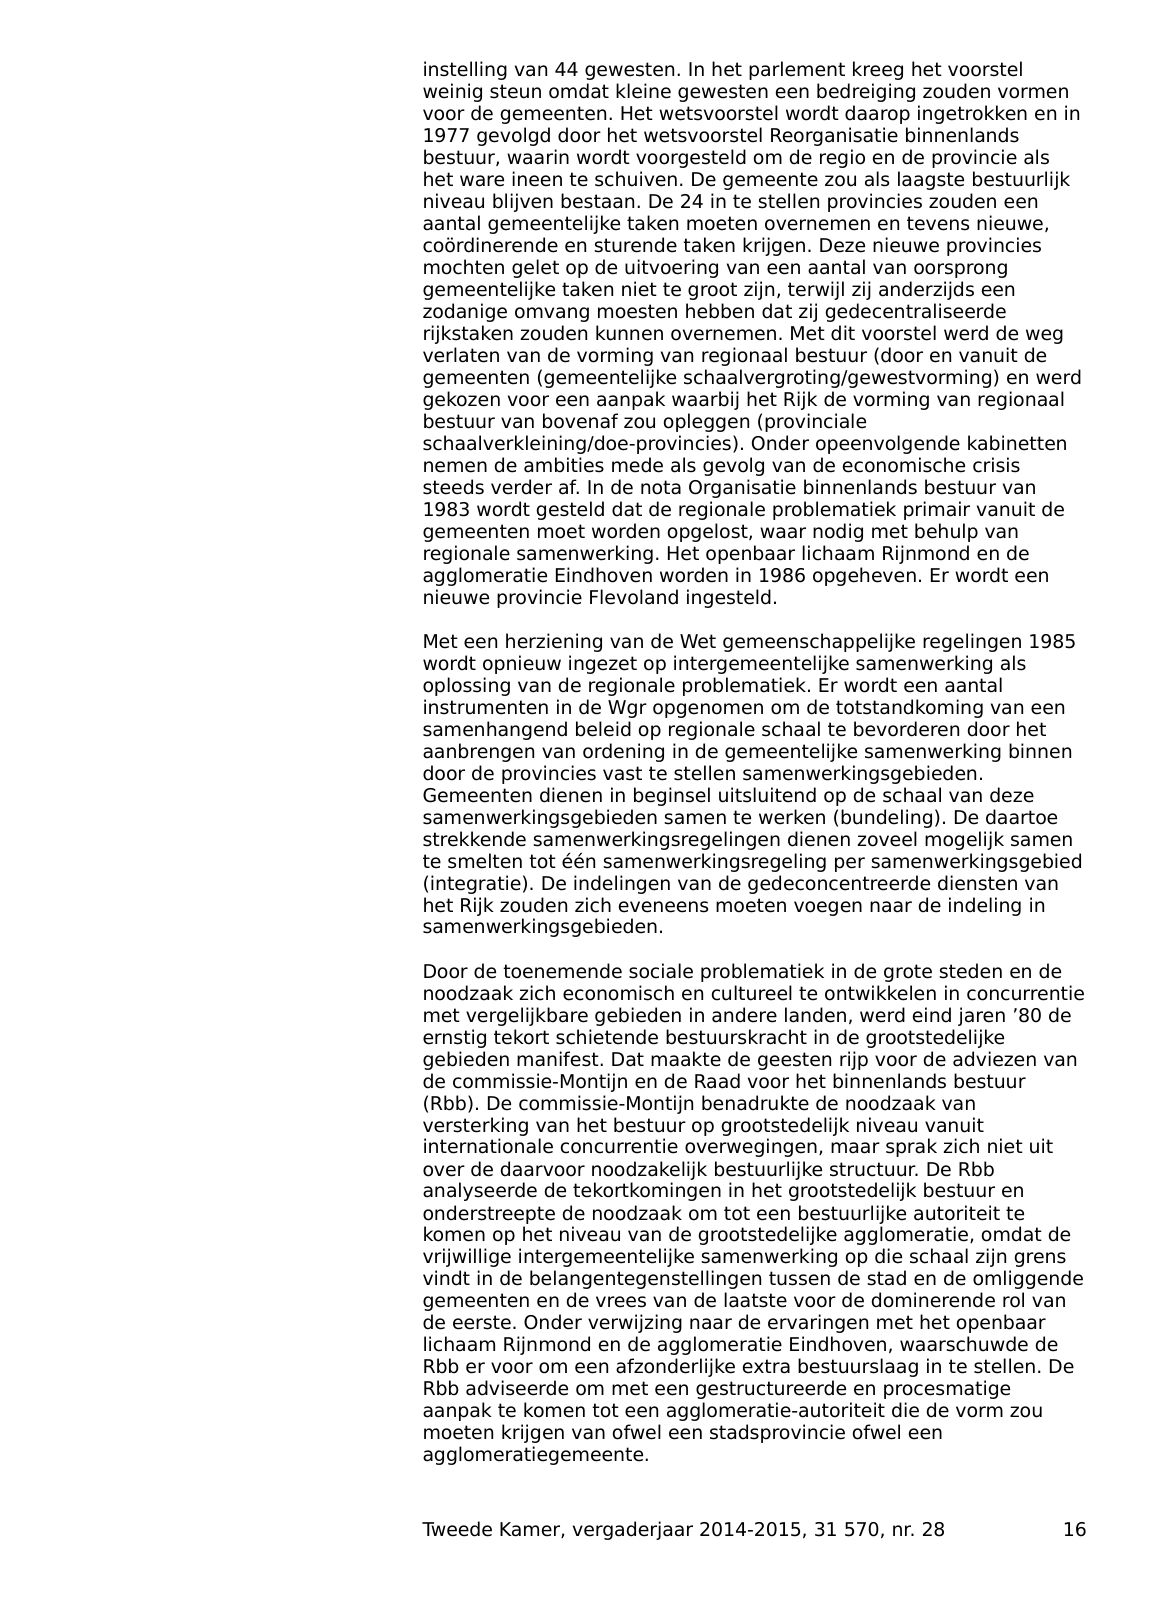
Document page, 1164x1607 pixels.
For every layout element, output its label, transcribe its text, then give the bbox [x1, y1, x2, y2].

text Met een herziening van de Wet gemeenschappelijke regelingen 1985 wordt opnieuw ingezet op intergemeentelijke samenwerking als oplossing van de regionale problematiek. Er wordt een aantal instrumenten in de Wgr opgenomen om de totstandkoming van een samenhangend beleid op regionale schaal te bevorderen door het aanbrengen van ordening in de gemeentelijke samenwerking binnen door de provincies vast te stellen samenwerkingsgebieden. Gemeenten dienen in beginsel uitsluitend op de schaal van deze samenwerkingsgebieden samen te werken (bundeling). De daartoe strekkende samenwerkingsregelingen dienen zoveel mogelijk samen te smelten tot één samenwerkingsregeling per samenwerkingsgebied (integratie). De indelingen van de gedeconcentreerde diensten van het Rijk zouden zich eveneens moeten voegen naar de indeling in samenwerkingsgebieden. [422, 631, 1087, 938]
text instelling van 44 gewesten. In het parlement kreeg het voorstel weinig steun omdat kleine gewesten een bedreiging zouden vormen voor de gemeenten. Het wetsvoorstel wordt daarop ingetrokken en in 1977 gevolgd door het wetsvoorstel Reorganisatie binnenlands bestuur, waarin wordt voorgesteld om de regio en de provincie als het ware ineen te schuiven. De gemeente zou als laagste bestuurlijk niveau blijven bestaan. De 24 in te stellen provincies zouden een aantal gemeentelijke taken moeten overnemen en tevens nieuwe, coördinerende en sturende taken krijgen. Deze nieuwe provincies mochten gelet op de uitvoering van een aantal van oorsprong gemeentelijke taken niet te groot zijn, terwijl zij anderzijds een zodanige omvang moesten hebben dat zij gedecentraliseerde rijkstaken zouden kunnen overnemen. Met dit voorstel werd de weg verlaten van de vorming van regionaal bestuur (door en vanuit de gemeenten (gemeentelijke schaalvergroting/gewestvorming) en werd gekozen voor een aanpak waarbij het Rijk de vorming van regionaal bestuur van bovenaf zou opleggen (provinciale schaalverkleining/doe-provincies). Onder opeenvolgende kabinetten nemen de ambities mede als gevolg van de economische crisis steeds verder af. In de nota Organisatie binnenlands bestuur van 1983 wordt gesteld dat de regionale problematiek primair vanuit de gemeenten moet worden opgelost, waar nodig met behulp van regionale samenwerking. Het openbaar lichaam Rijnmond en de agglomeratie Eindhoven worden in 1986 opgeheven. Er wordt een nieuwe provincie Flevoland ingesteld. [422, 59, 1087, 608]
text Door de toenemende sociale problematiek in de grote steden en de noodzaak zich economisch en cultureel te ontwikkelen in concurrentie met vergelijkbare gebieden in andere landen, werd eind jaren ’80 de ernstig tekort schietende bestuurskracht in de grootstedelijke gebieden manifest. Dat maakte de geesten rijp voor de adviezen van de commissie-Montijn en de Raad voor het binnenlands bestuur (Rbb). De commissie-Montijn benadrukte de noodzaak van versterking van het bestuur op grootstedelijk niveau vanuit internationale concurrentie overwegingen, maar sprak zich niet uit over de daarvoor noodzakelijk bestuurlijke structuur. De Rbb analyseerde de tekortkomingen in het grootstedelijk bestuur en onderstreepte de noodzaak om tot een bestuurlijke autoriteit te komen op het niveau van de grootstedelijke agglomeratie, omdat de vrijwillige intergemeentelijke samenwerking op die schaal zijn grens vindt in de belangentegenstellingen tussen de stad en de omliggende gemeenten en de vrees van de laatste voor de dominerende rol van de eerste. Onder verwijzing naar de ervaringen met het openbaar lichaam Rijnmond en de agglomeratie Eindhoven, waarschuwde de Rbb er voor om een afzonderlijke extra bestuurslaag in te stellen. De Rbb adviseerde om met een gestructureerde en procesmatige aanpak te komen tot een agglomeratie-autoriteit die de vorm zou moeten krijgen van ofwel een stadsprovincie ofwel een agglomeratiegemeente. [422, 961, 1087, 1466]
